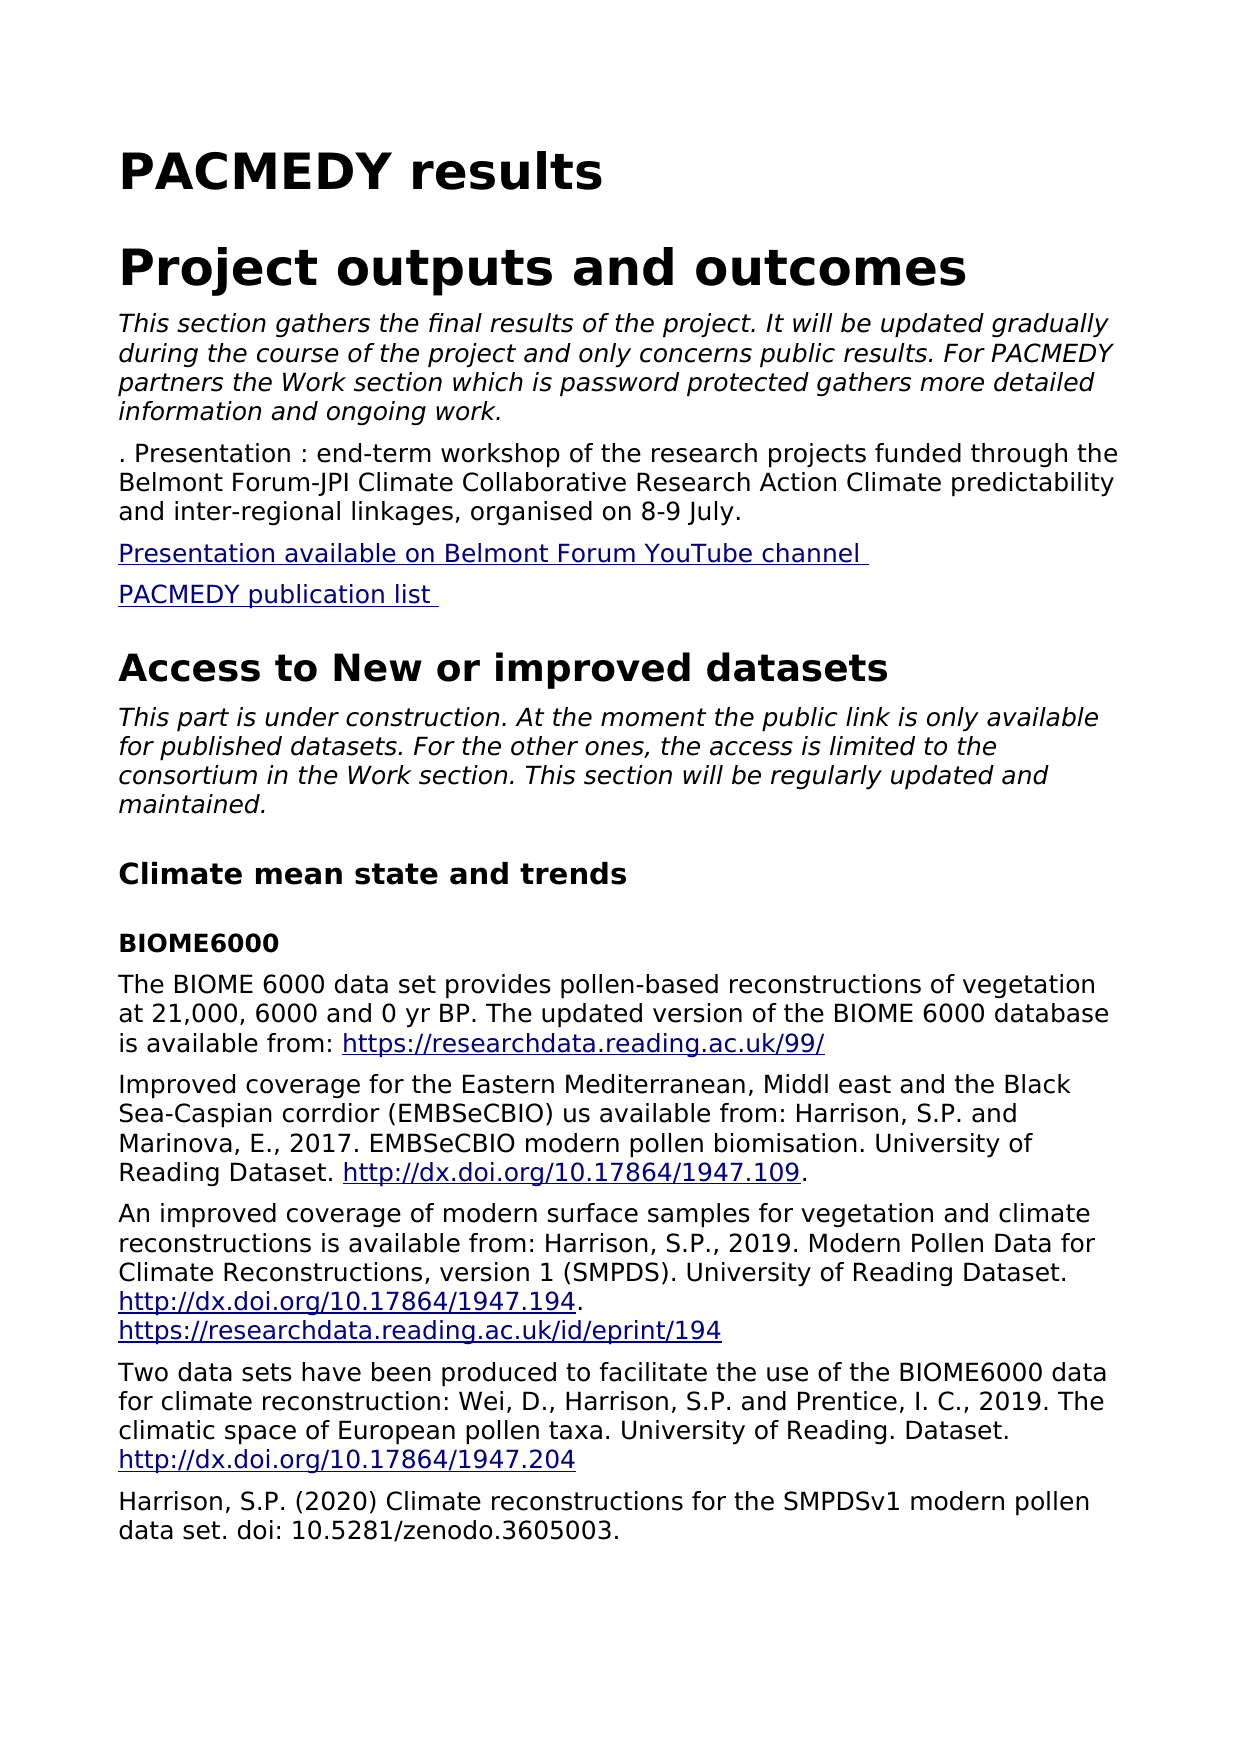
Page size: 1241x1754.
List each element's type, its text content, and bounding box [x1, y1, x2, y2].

text PACMEDY publication list [118, 580, 1122, 609]
text Harrison, S.P. (2020) Climate reconstructions for the SMPDSv1 modern pollen data set. doi: 10.5281/zenodo.3605003. [118, 1487, 1122, 1546]
text This section gathers the final results of the project. It will be updated gradually during the course of the project and only concerns public results. For PACMEDY partners the Work section which is password protected gathers more detailed information and ongoing work. [118, 309, 1122, 426]
text This part is under construction. At the moment the public link is only available for published datasets. For the other ones, the access is limited to the consortium in the Work section. This section will be regularly updated and maintained. [118, 703, 1122, 820]
subtitle Climate mean state and trends [118, 857, 1122, 891]
subtitle BIOME6000 [118, 929, 1122, 958]
subtitle Access to New or improved datasets [118, 647, 1122, 691]
text . Presentation : end-term workshop of the research projects funded through the Belmont Forum-JPI Climate Collaborative Research Action Climate predictability and inter-regional linkages, organised on 8-9 July. [118, 439, 1122, 526]
subtitle PACMEDY results [118, 143, 1122, 201]
text An improved coverage of modern surface samples for vegetation and climate reconstructions is available from: Harrison, S.P., 2019. Modern Pollen Data for Climate Reconstructions, version 1 (SMPDS). University of Reading Dataset. http://dx.doi.org/10.17864/1947.194. https://researchdata.reading.ac.uk/id/eprint/194 [118, 1200, 1122, 1346]
subtitle Project outputs and outcomes [118, 239, 1122, 297]
text Improved coverage for the Eastern Mediterranean, Middl east and the Black Sea-Caspian corrdior (EMBSeCBIO) us available from: Harrison, S.P. and Marinova, E., 2017. EMBSeCBIO modern pollen biomisation. University of Reading Dataset. http://dx.doi.org/10.17864/1947.109. [118, 1071, 1122, 1187]
text The BIOME 6000 data set provides pollen-based reconstructions of vegetation at 21,000, 6000 and 0 yr BP. The updated version of the BIOME 6000 database is available from: https://researchdata.reading.ac.uk/99/ [118, 971, 1122, 1058]
text Presentation available on Belmont Forum YouTube channel [118, 539, 1122, 568]
text Two data sets have been produced to facilitate the use of the BIOME6000 data for climate reconstruction: Wei, D., Harrison, S.P. and Prentice, I. C., 2019. The climatic space of European pollen taxa. University of Reading. Dataset. http://dx.doi.org/10.17864/1947.204 [118, 1358, 1122, 1475]
